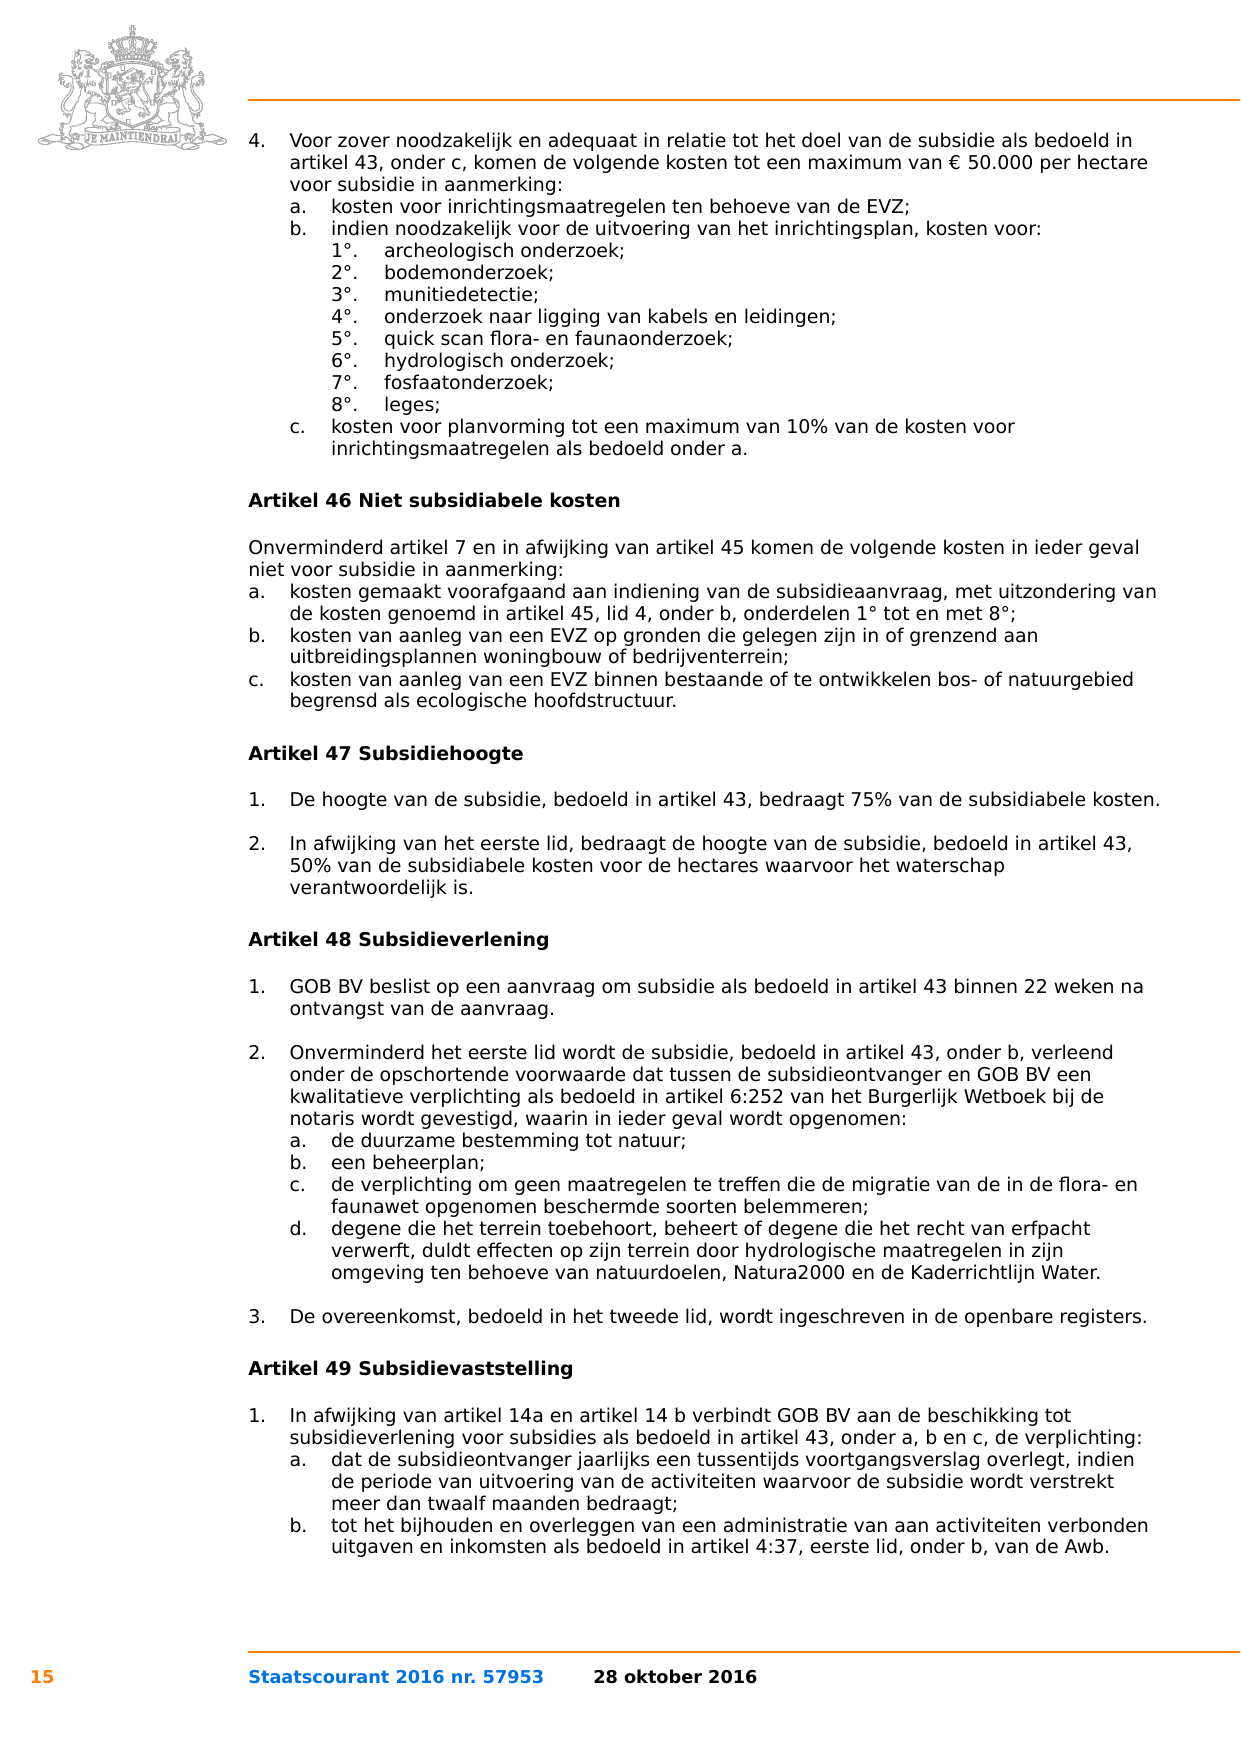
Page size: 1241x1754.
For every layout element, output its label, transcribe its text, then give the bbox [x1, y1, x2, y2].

text 3. De overeenkomst, bedoeld in het tweede lid, wordt ingeschreven in de openbare registers. [248, 1306, 1163, 1328]
text 2°. bodemonderzoek; [331, 262, 1163, 284]
text b. indien noodzakelijk voor de uitvoering van het inrichtingsplan, kosten voor: [289, 218, 1163, 240]
text 1. GOB BV beslist op een aanvraag om subsidie als bedoeld in artikel 43 binnen 22 weken na ontvangst van de aanvraag. [248, 976, 1163, 1020]
text c. kosten voor planvorming tot een maximum van 10% van de kosten voor inrichtingsmaatregelen als bedoeld onder a. [289, 416, 1163, 459]
text 2. In afwijking van het eerste lid, bedraagt de hoogte van de subsidie, bedoeld in artikel 43, 50% van de subsidiabele kosten voor de hectares waarvoor het waterschap verantwoordelijk is. [248, 833, 1163, 899]
text 4°. onderzoek naar ligging van kabels en leidingen; [331, 306, 1163, 328]
text 4. Voor zover noodzakelijk en adequaat in relatie tot het doel van de subsidie als bedoeld in artikel 43, onder c, komen de volgende kosten tot een maximum van € 50.000 per hectare voor subsidie in aanmerking: [248, 130, 1163, 196]
subtitle Artikel 47 Subsidiehoogte [248, 742, 1163, 764]
text a. dat de subsidieontvanger jaarlijks een tussentijds voortgangsverslag overlegt, indien de periode van uitvoering van de activiteiten waarvoor de subsidie wordt verstrekt meer dan twaalf maanden bedraagt; [289, 1448, 1163, 1514]
text a. kosten voor inrichtingsmaatregelen ten behoeve van de EVZ; [289, 196, 1163, 218]
text c. kosten van aanleg van een EVZ binnen bestaande of te ontwikkelen bos- of natuurgebied begrensd als ecologische hoofdstructuur. [248, 668, 1163, 712]
text 8°. leges; [331, 394, 1163, 416]
text a. kosten gemaakt voorafgaand aan indiening van de subsidieaanvraag, met uitzondering van de kosten genoemd in artikel 45, lid 4, onder b, onderdelen 1° tot en met 8°; [248, 581, 1163, 624]
text b. een beheerplan; [289, 1152, 1163, 1174]
text 1. In afwijking van artikel 14a en artikel 14 b verbindt GOB BV aan de beschikking tot subsidieverlening voor subsidies als bedoeld in artikel 43, onder a, b en c, de verplichting: [248, 1404, 1163, 1448]
subtitle Artikel 46 Niet subsidiabele kosten [248, 489, 1163, 512]
text d. degene die het terrein toebehoort, beheert of degene die het recht van erfpacht verwerft, duldt effecten op zijn terrein door hydrologische maatregelen in zijn omgeving ten behoeve van natuurdoelen, Natura2000 en de Kaderrichtlijn Water. [289, 1218, 1163, 1284]
text b. tot het bijhouden en overleggen van een administratie van aan activiteiten verbonden uitgaven en inkomsten als bedoeld in artikel 4:37, eerste lid, onder b, van de Awb. [289, 1514, 1163, 1558]
picture [38, 25, 227, 150]
text c. de verplichting om geen maatregelen te treffen die de migratie van de in de flora- en faunawet opgenomen beschermde soorten belemmeren; [289, 1174, 1163, 1218]
subtitle Artikel 48 Subsidieverlening [248, 929, 1163, 951]
text Onverminderd artikel 7 en in afwijking van artikel 45 komen de volgende kosten in ieder geval niet voor subsidie in aanmerking: [248, 537, 1163, 581]
subtitle Artikel 49 Subsidievaststelling [248, 1358, 1163, 1379]
text 7°. fosfaatonderzoek; [331, 372, 1163, 394]
text 3°. munitiedetectie; [331, 284, 1163, 306]
text 1. De hoogte van de subsidie, bedoeld in artikel 43, bedraagt 75% van de subsidiabele kosten. [248, 789, 1163, 811]
text 1°. archeologisch onderzoek; [331, 240, 1163, 262]
text 6°. hydrologisch onderzoek; [331, 350, 1163, 372]
text 2. Onverminderd het eerste lid wordt de subsidie, bedoeld in artikel 43, onder b, verleend onder de opschortende voorwaarde dat tussen de subsidieontvanger en GOB BV een kwalitatieve verplichting als bedoeld in artikel 6:252 van het Burgerlijk Wetboek bij de notaris wordt gevestigd, waarin in ieder geval wordt opgenomen: [248, 1042, 1163, 1130]
text b. kosten van aanleg van een EVZ op gronden die gelegen zijn in of grenzend aan uitbreidingsplannen woningbouw of bedrijventerrein; [248, 624, 1163, 668]
text a. de duurzame bestemming tot natuur; [289, 1130, 1163, 1152]
text 5°. quick scan flora- en faunaonderzoek; [331, 328, 1163, 350]
